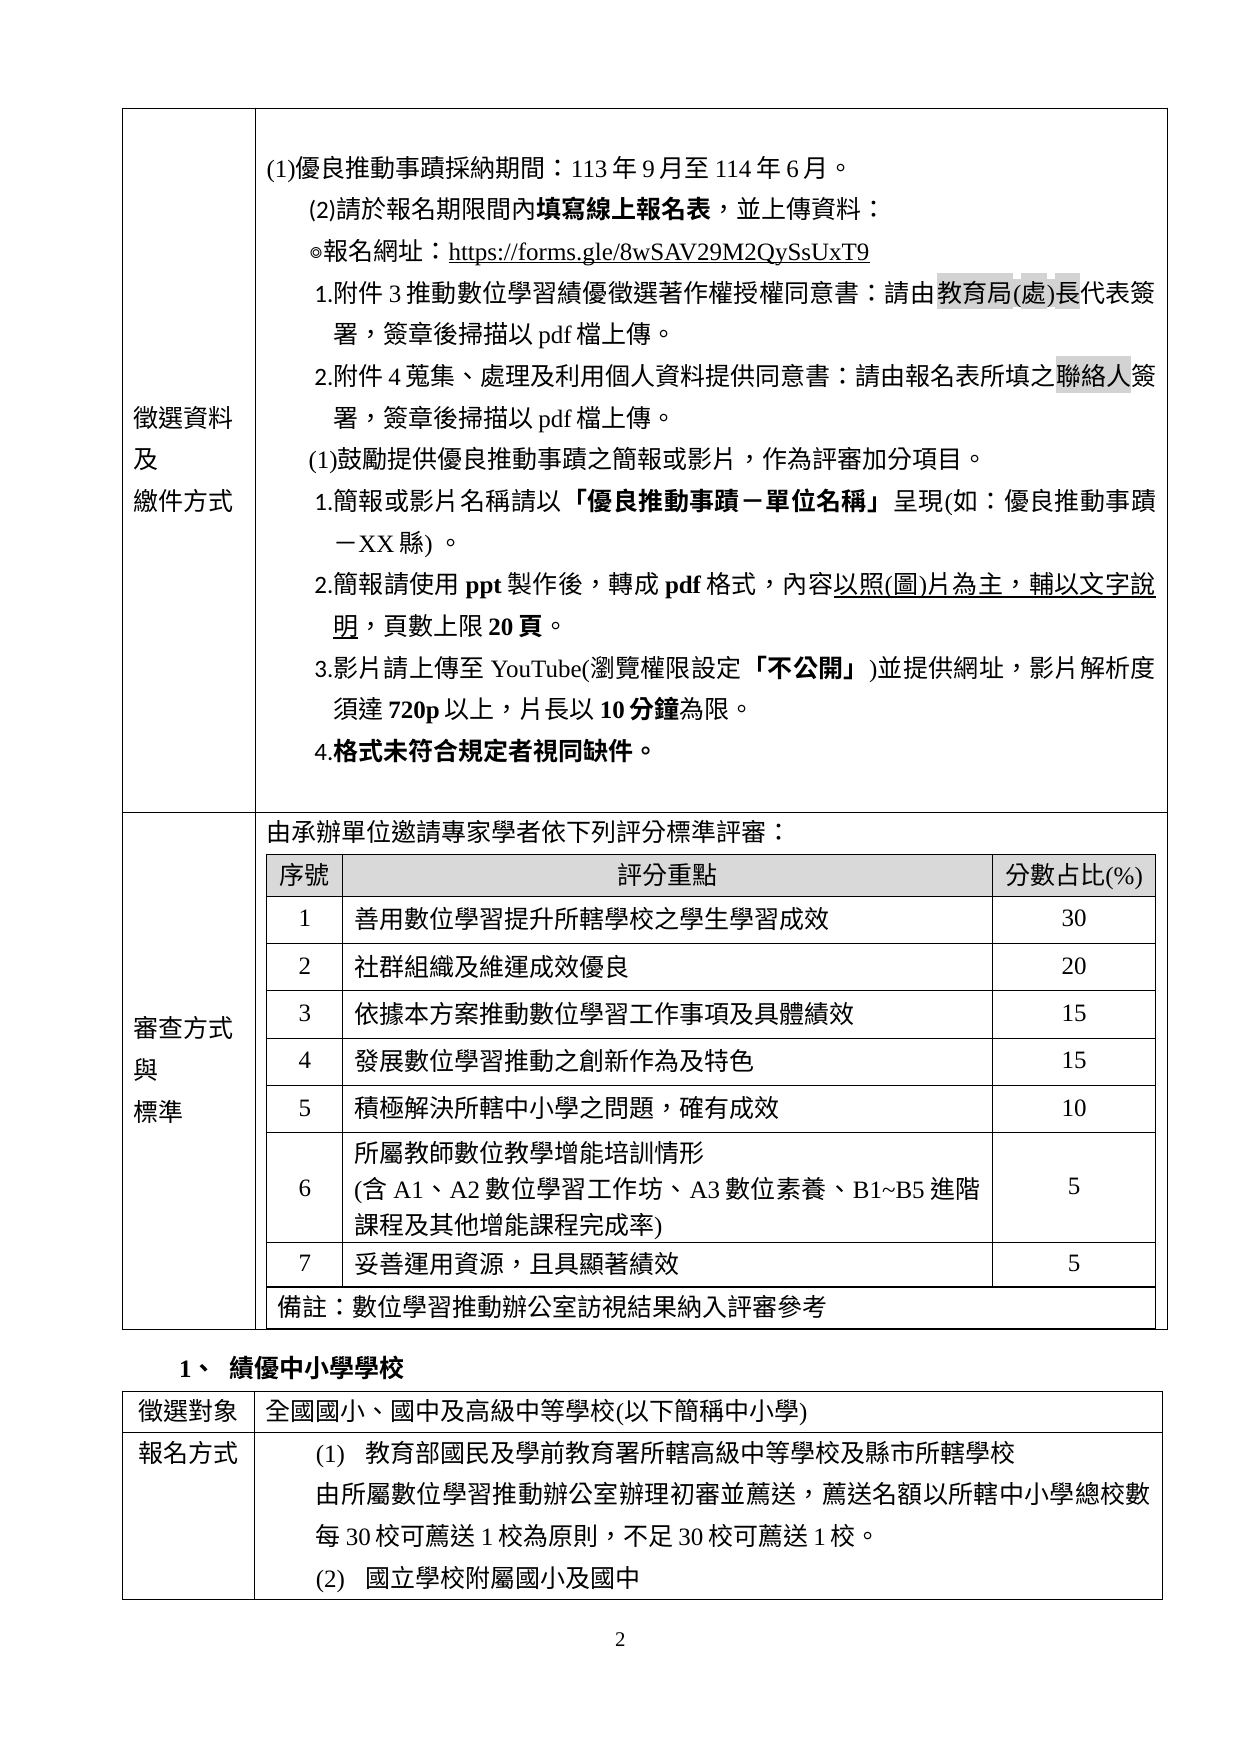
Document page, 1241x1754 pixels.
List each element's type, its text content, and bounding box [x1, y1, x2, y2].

table_cell 依據本方案推動數位學習工作事項及具體績效 [343, 991, 992, 1038]
table_cell 教育部國民及學前教育署所轄高級中等學校及縣市所轄學校 由所屬數位學習推動辦公室辦理初審並薦送，薦送名額以所轄中小學總校數每30校可薦送1校為原則，不足30校可薦送1校。 國立學校附屬國小及國中 逕送國立臺中教育大學(總計畫辦公室)申請。 [255, 1433, 1162, 1599]
table_cell 15 [993, 1039, 1155, 1085]
table_cell 備註：數位學習推動辦公室訪視結果納入評審參考 [267, 1288, 1155, 1328]
table_cell 善用數位學習提升所轄學校之學生學習成效 [343, 897, 992, 943]
table_cell 社群組織及維運成效優良 [343, 944, 992, 990]
table_cell 6 [267, 1133, 342, 1242]
table_cell 15 [993, 991, 1155, 1038]
table_cell 2 [267, 944, 342, 990]
table_cell 發展數位學習推動之創新作為及特色 [343, 1039, 992, 1085]
table_cell 1 [267, 897, 342, 943]
table_header 徵選對象 [123, 1392, 254, 1432]
table_cell 10 [993, 1086, 1155, 1132]
table_cell 徵選資料 及 繳件方式 [123, 109, 255, 812]
table_header 序號 [267, 855, 342, 896]
table_cell 積極解決所轄中小學之問題，確有成效 [343, 1086, 992, 1132]
table_cell 20 [993, 944, 1155, 990]
table_cell 3 [267, 991, 342, 1038]
table_header 分數占比(%) [993, 855, 1155, 896]
table_cell 7 [267, 1243, 342, 1286]
table_cell 30 [993, 897, 1155, 943]
table_header 評分重點 [343, 855, 992, 896]
list 績優中小學學校 [179, 1349, 1162, 1385]
table_cell 5 [993, 1133, 1155, 1242]
table_cell 所屬教師數位教學增能培訓情形 (含A1、A2數位學習工作坊、A3數位素養、B1~B5進階課程及其他增能課程完成率) [343, 1133, 992, 1242]
table_cell 審查方式 與 標準 [123, 813, 255, 1329]
table_cell 5 [267, 1086, 342, 1132]
table_header 全國國小、國中及高級中等學校(以下簡稱中小學) [255, 1392, 1162, 1432]
table_cell 4 [267, 1039, 342, 1085]
table_cell 妥善運用資源，且具顯著績效 [343, 1243, 992, 1286]
table_cell 5 [993, 1243, 1155, 1286]
table_cell 優良推動事蹟採納期間：113年9月至114年6月。 請於報名期限間內填寫線上報名表，並上傳資料： ◎報名網址：https://forms.gle/8wSAV29M2QySsUxT9 附件3推動數位學習績優徵選著作權授權同意書：請由教育局(處)長代表簽署，簽章後掃描以pdf檔上傳。 附件4蒐集、處理及利用個人資料提供同意書：請由報名表所填之聯絡人簽署，簽章後掃描以pdf檔上傳。 鼓勵提供優良推動事蹟之簡報或影片，作為評審加分項目。 簡報或影片名稱請以「優良推動事蹟－單位名稱」呈現(如：優良推動事蹟－XX縣) 。 簡報請使用ppt製作後，轉成pdf格式，內容以照(圖)片為主，輔以文字說明，頁數上限20頁。 影片請上傳至YouTube(瀏覽權限設定「不公開」)並提供網址，影片解析度須達720p以上，片長以10分鐘為限。 格式未符合規定者視同缺件。 [256, 109, 1167, 812]
table_cell 報名方式 [123, 1433, 254, 1599]
table_cell 由承辦單位邀請專家學者依下列評分標準評審： [256, 813, 1167, 1329]
